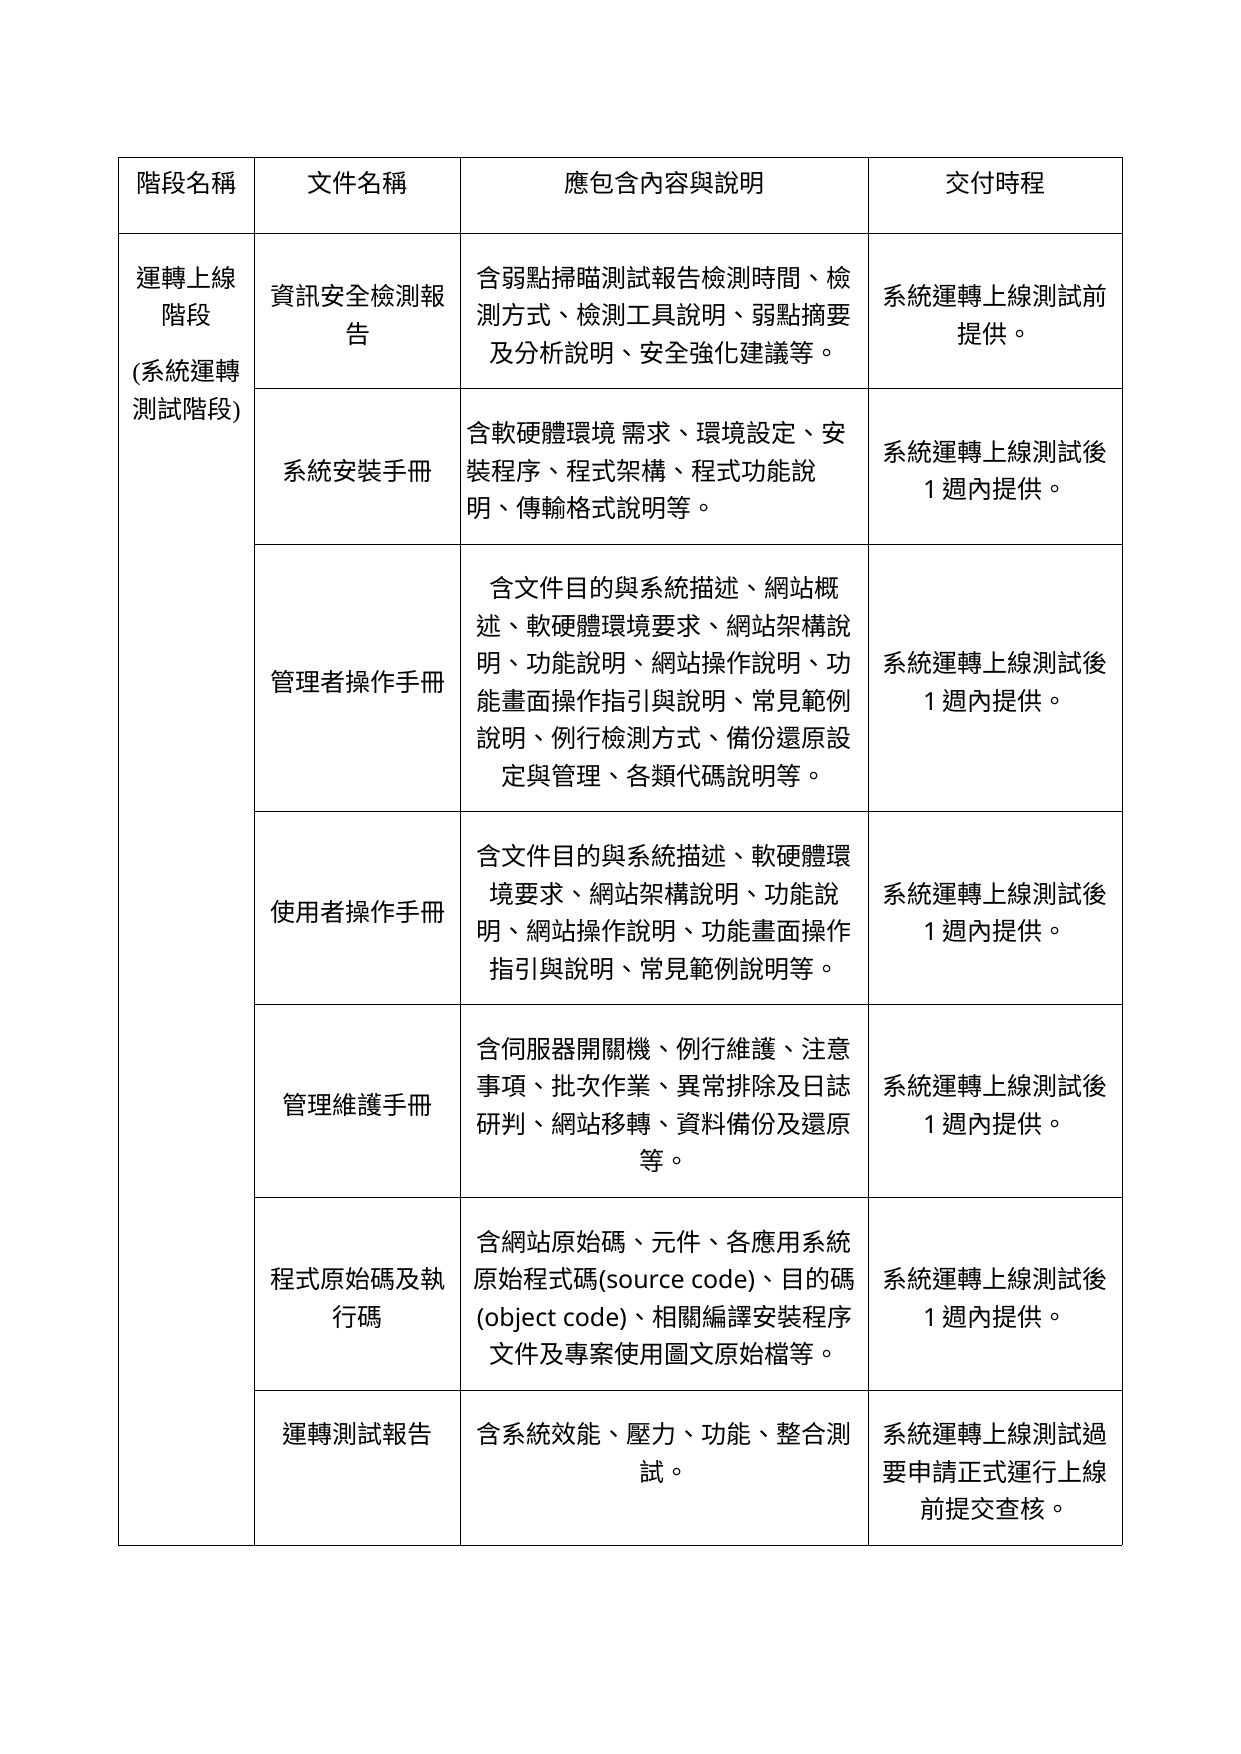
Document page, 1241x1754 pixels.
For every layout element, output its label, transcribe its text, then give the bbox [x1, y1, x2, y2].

table_cell 含弱點掃瞄測試報告檢測時間、檢測方式、檢測工具說明、弱點摘要及分析說明、安全強化建議等。 [461, 234, 868, 388]
table_cell 管理維護手冊 [255, 1005, 460, 1197]
table_cell 含系統效能、壓力、功能、整合測試。 [461, 1391, 868, 1545]
table_cell 系統運轉上線測試後1週內提供。 [869, 545, 1122, 811]
table_cell 含軟硬體環境 需求、環境設定、安裝程序、程式架構、程式功能說明、傳輸格式說明等。 [461, 389, 868, 543]
table_cell 含網站原始碼、元件、各應用系統原始程式碼(source code)、目的碼(object code)、相關編譯安裝程序文件及專案使用圖文原始檔等。 [461, 1198, 868, 1390]
table_header 階段名稱 [119, 158, 254, 233]
table_cell 使用者操作手冊 [255, 812, 460, 1004]
table_cell 資訊安全檢測報告 [255, 234, 460, 388]
table_header 應包含內容與說明 [461, 158, 868, 233]
table_cell 管理者操作手冊 [255, 545, 460, 811]
table_cell 系統運轉上線測試後1週內提供。 [869, 389, 1122, 543]
table_cell 含伺服器開關機、例行維護、注意事項、批次作業、異常排除及日誌研判、網站移轉、資料備份及還原等。 [461, 1005, 868, 1197]
table_cell 含文件目的與系統描述、軟硬體環境要求、網站架構說明、功能說明、網站操作說明、功能畫面操作指引與說明、常見範例說明等。 [461, 812, 868, 1004]
table_header 文件名稱 [255, 158, 460, 233]
table_cell 系統運轉上線測試過要申請正式運行上線前提交查核。 [869, 1391, 1122, 1545]
table_header 交付時程 [869, 158, 1122, 233]
table_cell 程式原始碼及執行碼 [255, 1198, 460, 1390]
table_cell 系統運轉上線測試後1週內提供。 [869, 812, 1122, 1004]
table_cell 系統安裝手冊 [255, 389, 460, 543]
table_cell 系統運轉上線測試後1週內提供。 [869, 1198, 1122, 1390]
table_cell 運轉測試報告 [255, 1391, 460, 1545]
table_cell 系統運轉上線測試前提供。 [869, 234, 1122, 388]
table_cell 含文件目的與系統描述、網站概述、軟硬體環境要求、網站架構說明、功能說明、網站操作說明、功能畫面操作指引與說明、常見範例說明、例行檢測方式、備份還原設定與管理、各類代碼說明等。 [461, 545, 868, 811]
table_cell 運轉上線階段 (系統運轉測試階段) [119, 234, 254, 1545]
table_cell 系統運轉上線測試後1週內提供。 [869, 1005, 1122, 1197]
